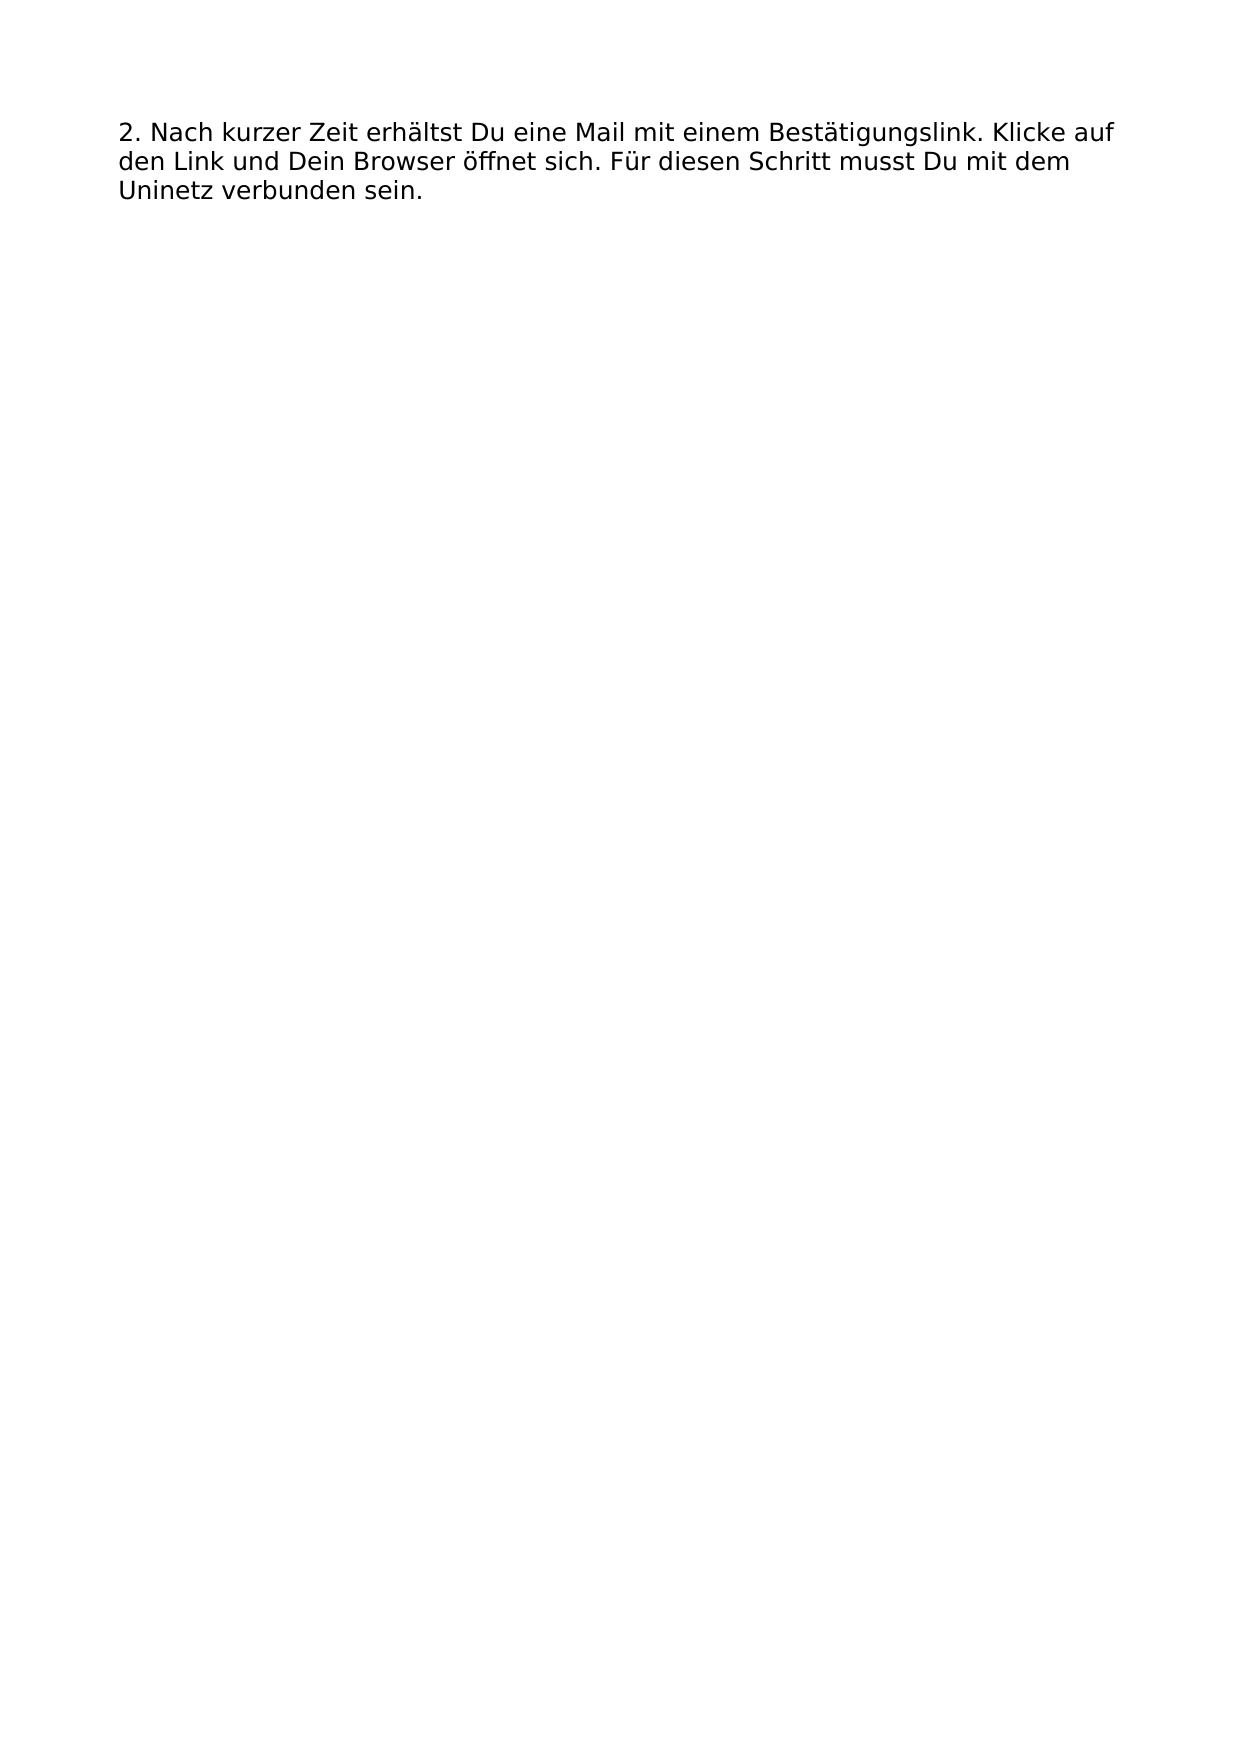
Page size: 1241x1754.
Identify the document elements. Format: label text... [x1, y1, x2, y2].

text 2. Nach kurzer Zeit erhältst Du eine Mail mit einem Bestätigungslink. Klicke auf den Link und Dein Browser öffnet sich. Für diesen Schritt musst Du mit dem Uninetz verbunden sein. [118, 118, 1122, 206]
